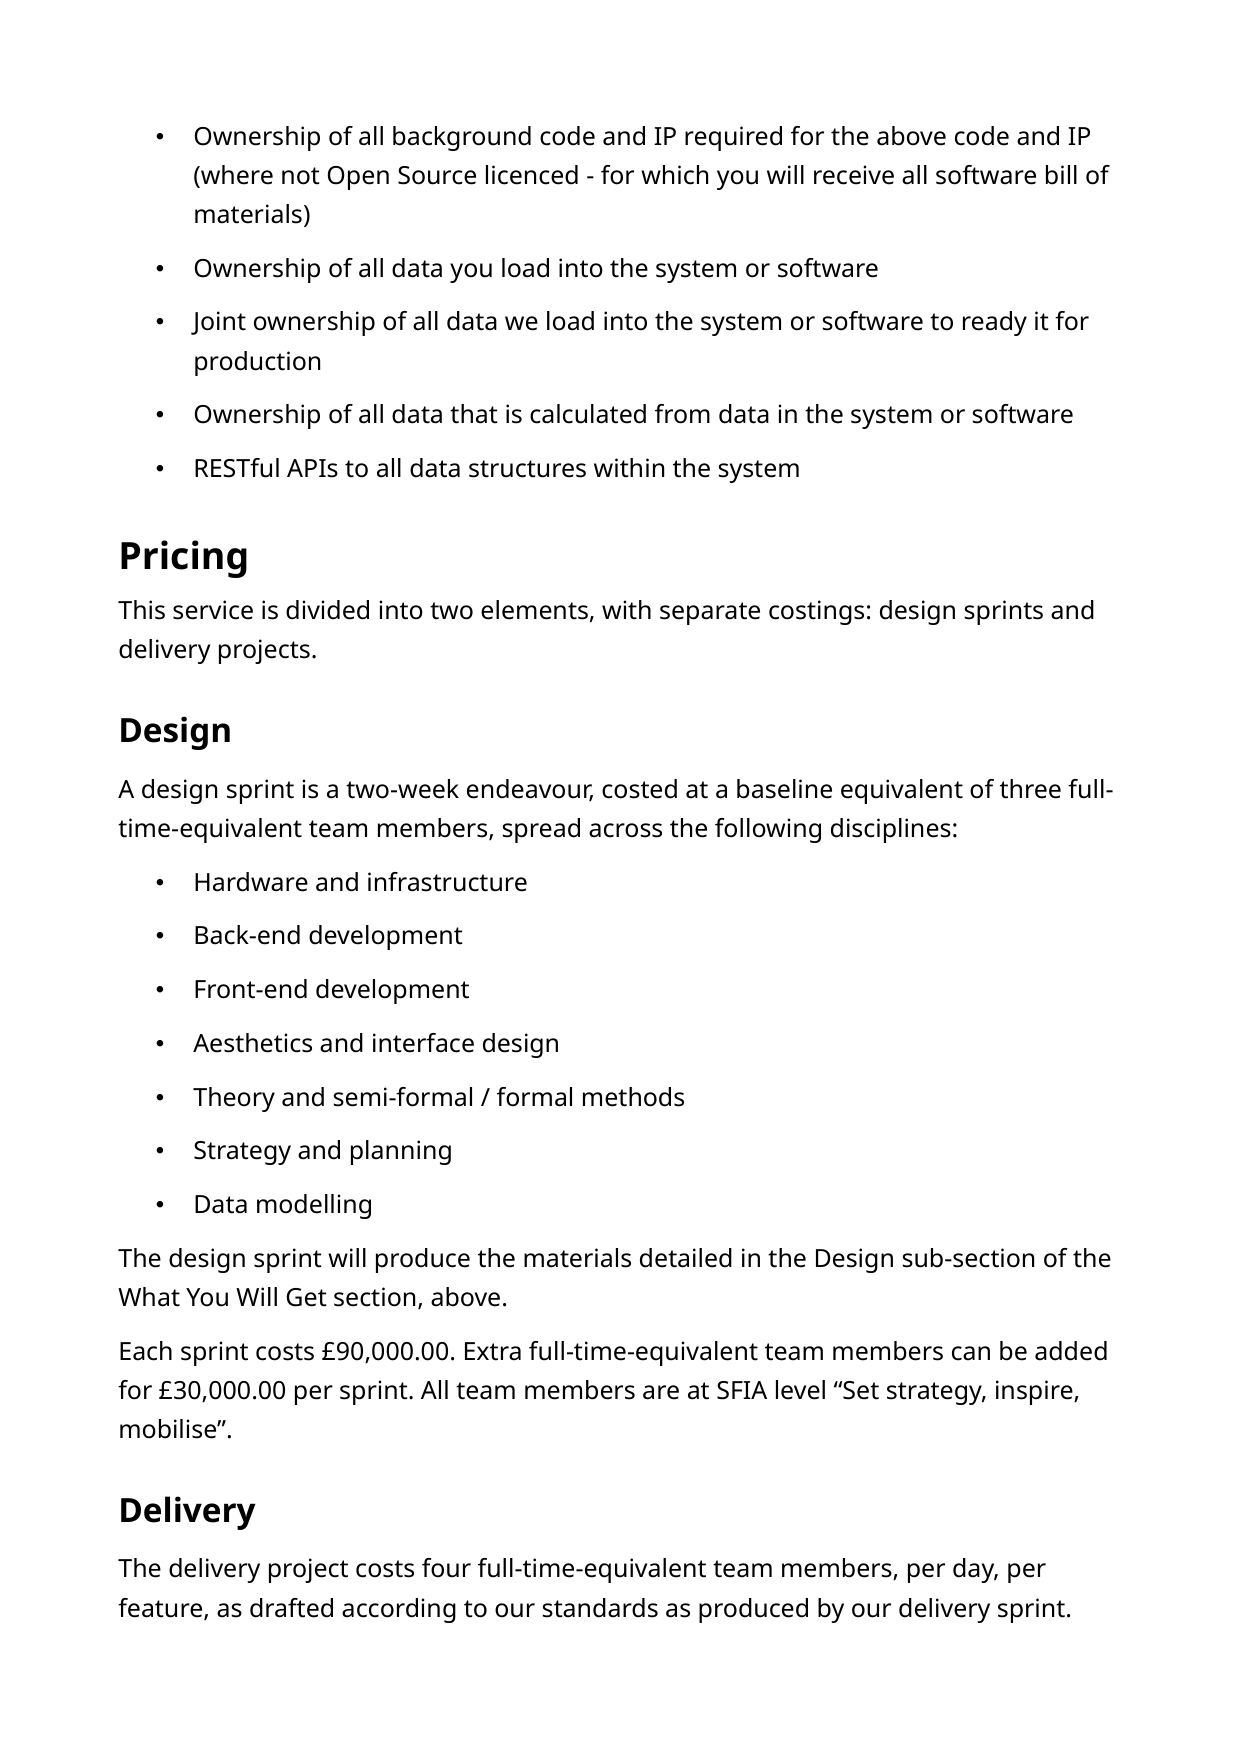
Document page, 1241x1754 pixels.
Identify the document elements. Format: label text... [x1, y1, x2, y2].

list Ownership of all data that is calculated from data in the system or software [156, 397, 1122, 431]
text The delivery project costs four full-time-equivalent team members, per day, per feature, as drafted according to our standards as produced by our delivery sprint. [118, 1551, 1122, 1624]
text Each sprint costs £90,000.00. Extra full-time-equivalent team members can be added for £30,000.00 per sprint. All team members are at SFIA level “Set strategy, inspire, mobilise”. [118, 1333, 1122, 1446]
text This service is divided into two elements, with separate costings: design sprints and delivery projects. [118, 593, 1122, 666]
subtitle Design [118, 707, 1122, 752]
list Joint ownership of all data we load into the system or software to ready it for production [156, 304, 1122, 377]
list Data modelling [156, 1187, 1122, 1221]
list Ownership of all background code and IP required for the above code and IP (where not Open Source licenced - for which you will receive all software bill of materials) [156, 118, 1122, 231]
list Aesthetics and interface design [156, 1026, 1122, 1059]
list Back-end development [156, 918, 1122, 952]
text The design sprint will produce the materials detailed in the Design sub-section of the What You Will Get section, above. [118, 1241, 1122, 1314]
text A design sprint is a two-week endeavour, costed at a baseline equivalent of three full-time-equivalent team members, spread across the following disciplines: [118, 771, 1122, 844]
list Hardware and infrastructure [156, 864, 1122, 898]
list Ownership of all data you load into the system or software [156, 250, 1122, 284]
subtitle Pricing [118, 529, 1122, 580]
list Theory and semi-formal / formal methods [156, 1079, 1122, 1113]
list RESTful APIs to all data structures within the system [156, 451, 1122, 485]
list Front-end development [156, 972, 1122, 1006]
subtitle Delivery [118, 1486, 1122, 1532]
list Strategy and planning [156, 1133, 1122, 1167]
